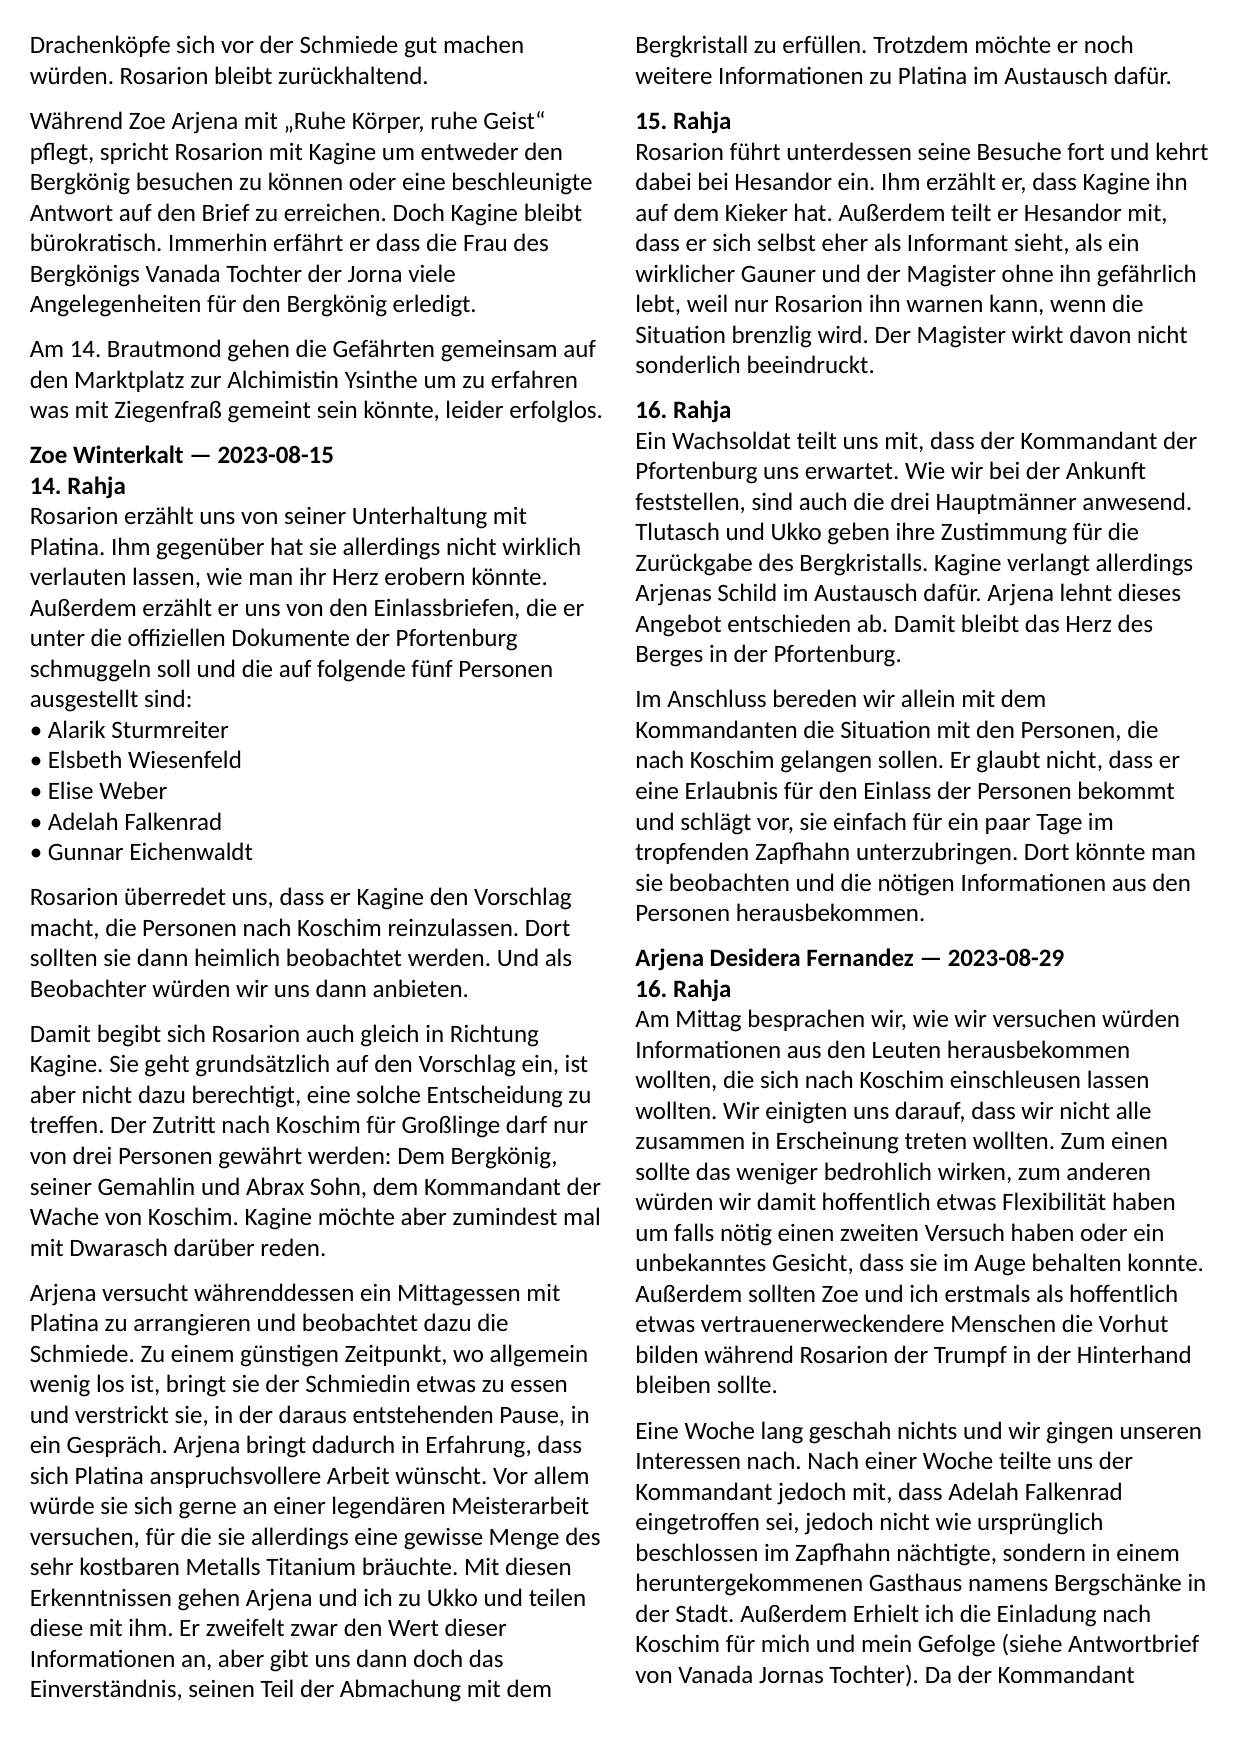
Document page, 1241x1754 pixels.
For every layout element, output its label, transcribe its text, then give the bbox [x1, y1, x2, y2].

text Damit begibt sich Rosarion auch gleich in Richtung Kagine. Sie geht grundsätzlich auf den Vorschlag ein, ist aber nicht dazu berechtigt, eine solche Entscheidung zu treffen. Der Zutritt nach Koschim für Großlinge darf nur von drei Personen gewährt werden: Dem Bergkönig, seiner Gemahlin und Abrax Sohn, dem Kommandant der Wache von Koschim. Kagine möchte aber zumindest mal mit Dwarasch darüber reden. [29, 1018, 605, 1262]
text Arjena versucht währenddessen ein Mittagessen mit Platina zu arrangieren und beobachtet dazu die Schmiede. Zu einem günstigen Zeitpunkt, wo allgemein wenig los ist, bringt sie der Schmiedin etwas zu essen und verstrickt sie, in der daraus entstehenden Pause, in ein Gespräch. Arjena bringt dadurch in Erfahrung, dass sich Platina anspruchsvollere Arbeit wünscht. Vor allem würde sie sich gerne an einer legendären Meisterarbeit versuchen, für die sie allerdings eine gewisse Menge des sehr kostbaren Metalls Titanium bräuchte. Mit diesen Erkenntnissen gehen Arjena und ich zu Ukko und teilen diese mit ihm. Er zweifelt zwar den Wert dieser Informationen an, aber gibt uns dann doch das Einverständnis, seinen Teil der Abmachung mit dem [29, 1277, 605, 1704]
text 15. Rahja Rosarion führt unterdessen seine Besuche fort und kehrt dabei bei Hesandor ein. Ihm erzählt er, dass Kagine ihn auf dem Kieker hat. Außerdem teilt er Hesandor mit, dass er sich selbst eher als Informant sieht, als ein wirklicher Gauner und der Magister ohne ihn gefährlich lebt, weil nur Rosarion ihn warnen kann, wenn die Situation brenzlig wird. Der Magister wirkt davon nicht sonderlich beeindruckt. [635, 105, 1211, 380]
text 16. Rahja Ein Wachsoldat teilt uns mit, dass der Kommandant der Pfortenburg uns erwartet. Wie wir bei der Ankunft feststellen, sind auch die drei Hauptmänner anwesend. Tlutasch und Ukko geben ihre Zustimmung für die Zurückgabe des Bergkristalls. Kagine verlangt allerdings Arjenas Schild im Austausch dafür. Arjena lehnt dieses Angebot entschieden ab. Damit bleibt das Herz des Berges in der Pfortenburg. [635, 394, 1211, 669]
text Eine Woche lang geschah nichts und wir gingen unseren Interessen nach. Nach einer Woche teilte uns der Kommandant jedoch mit, dass Adelah Falkenrad eingetroffen sei, jedoch nicht wie ursprünglich beschlossen im Zapfhahn nächtigte, sondern in einem heruntergekommenen Gasthaus namens Bergschänke in der Stadt. Außerdem Erhielt ich die Einladung nach Koschim für mich und mein Gefolge (siehe Antwortbrief von Vanada Jornas Tochter). Da der Kommandant [635, 1415, 1211, 1689]
text Bergkristall zu erfüllen. Trotzdem möchte er noch weitere Informationen zu Platina im Austausch dafür. [635, 29, 1211, 91]
text Während Zoe Arjena mit „Ruhe Körper, ruhe Geist“ pflegt, spricht Rosarion mit Kagine um entweder den Bergkönig besuchen zu können oder eine beschleunigte Antwort auf den Brief zu erreichen. Doch Kagine bleibt bürokratisch. Immerhin erfährt er dass die Frau des Bergkönigs Vanada Tochter der Jorna viele Angelegenheiten für den Bergkönig erledigt. [29, 105, 605, 319]
text Im Anschluss bereden wir allein mit dem Kommandanten die Situation mit den Personen, die nach Koschim gelangen sollen. Er glaubt nicht, dass er eine Erlaubnis für den Einlass der Personen bekommt und schlägt vor, sie einfach für ein paar Tage im tropfenden Zapfhahn unterzubringen. Dort könnte man sie beobachten und die nötigen Informationen aus den Personen herausbekommen. [635, 684, 1211, 928]
text Drachenköpfe sich vor der Schmiede gut machen würden. Rosarion bleibt zurückhaltend. [29, 29, 605, 91]
text Rosarion überredet uns, dass er Kagine den Vorschlag macht, die Personen nach Koschim reinzulassen. Dort sollten sie dann heimlich beobachtet werden. Und als Beobachter würden wir uns dann anbieten. [29, 881, 605, 1003]
text Arjena Desidera Fernandez — 2023-08-29 16. Rahja Am Mittag besprachen wir, wie wir versuchen würden Informationen aus den Leuten herausbekommen wollten, die sich nach Koschim einschleusen lassen wollten. Wir einigten uns darauf, dass wir nicht alle zusammen in Erscheinung treten wollten. Zum einen sollte das weniger bedrohlich wirken, zum anderen würden wir damit hoffentlich etwas Flexibilität haben um falls nötig einen zweiten Versuch haben oder ein unbekanntes Gesicht, dass sie im Auge behalten konnte. Außerdem sollten Zoe und ich erstmals als hoffentlich etwas vertrauenerweckendere Menschen die Vorhut bilden während Rosarion der Trumpf in der Hinterhand bleiben sollte. [635, 942, 1211, 1400]
text Zoe Winterkalt — 2023-08-15 14. Rahja Rosarion erzählt uns von seiner Unterhaltung mit Platina. Ihm gegenüber hat sie allerdings nicht wirklich verlauten lassen, wie man ihr Herz erobern könnte. Außerdem erzählt er uns von den Einlassbriefen, die er unter die offiziellen Dokumente der Pfortenburg schmuggeln soll und die auf folgende fünf Personen ausgestellt sind: • Alarik Sturmreiter • Elsbeth Wiesenfeld • Elise Weber • Adelah Falkenrad • Gunnar Eichenwaldt [29, 439, 605, 867]
text Am 14. Brautmond gehen die Gefährten gemeinsam auf den Marktplatz zur Alchimistin Ysinthe um zu erfahren was mit Ziegenfraß gemeint sein könnte, leider erfolglos. [29, 333, 605, 425]
